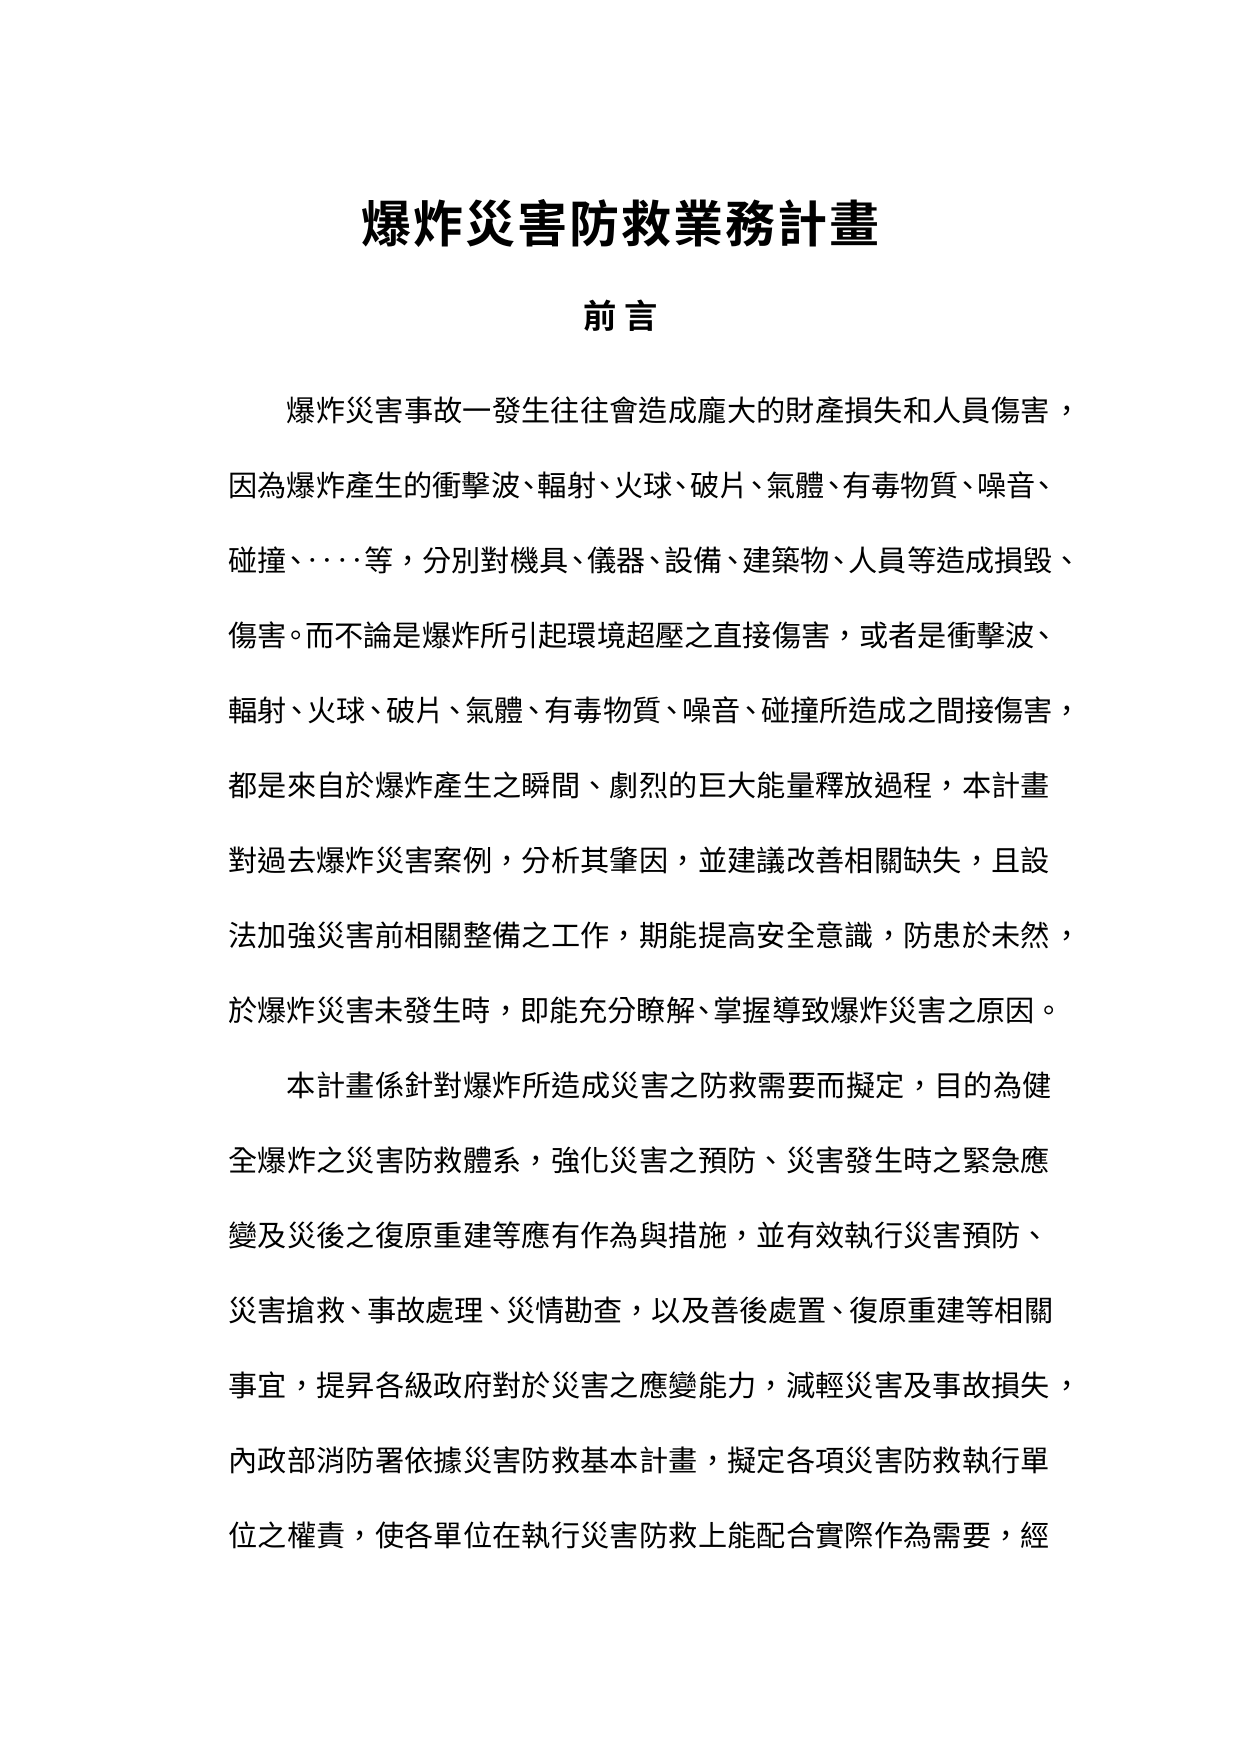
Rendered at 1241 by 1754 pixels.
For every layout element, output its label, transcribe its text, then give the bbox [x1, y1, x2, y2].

subtitle 前 言 [187, 277, 1053, 352]
text 爆炸災害事故一發生往往會造成龐大的財產損失和人員傷害，因為爆炸產生的衝擊波、輻射、火球、破片、氣體、有毒物質、噪音、碰撞、‥‥等，分別對機具、儀器、設備、建築物、人員等造成損毀、傷害。而不論是爆炸所引起環境超壓之直接傷害，或者是衝擊波、輻射、火球、破片、氣體、有毒物質、噪音、碰撞所造成之間接傷害，都是來自於爆炸產生之瞬間、劇烈的巨大能量釋放過程，本計畫對過去爆炸災害案例，分析其肇因，並建議改善相關缺失，且設法加強災害前相關整備之工作，期能提高安全意識，防患於未然，於爆炸災害未發生時，即能充分瞭解、掌握導致爆炸災害之原因。 [228, 371, 1053, 1046]
text 本計畫係針對爆炸所造成災害之防救需要而擬定，目的為健全爆炸之災害防救體系，強化災害之預防、災害發生時之緊急應變及災後之復原重建等應有作為與措施，並有效執行災害預防、災害搶救、事故處理、災情勘查，以及善後處置、復原重建等相關事宜，提昇各級政府對於災害之應變能力，減輕災害及事故損失，內政部消防署依據災害防救基本計畫，擬定各項災害防救執行單位之權責，使各單位在執行災害防救上能配合實際作為需要，經由防災體系架構下運作，促進各單位間發揮協調聯繫之功效，進而提昇整體災害執行處理能力，加強落實防災業務相關計畫於日常整備工作，強化災害預防及相關措施，有效執行災害搶救及善後處理，加強災害教育宣導，以提昇全民之災害應變能力，進而達成全民防災之理想。 [228, 1046, 1053, 1571]
title 爆炸災害防救業務計畫 [187, 183, 1053, 258]
